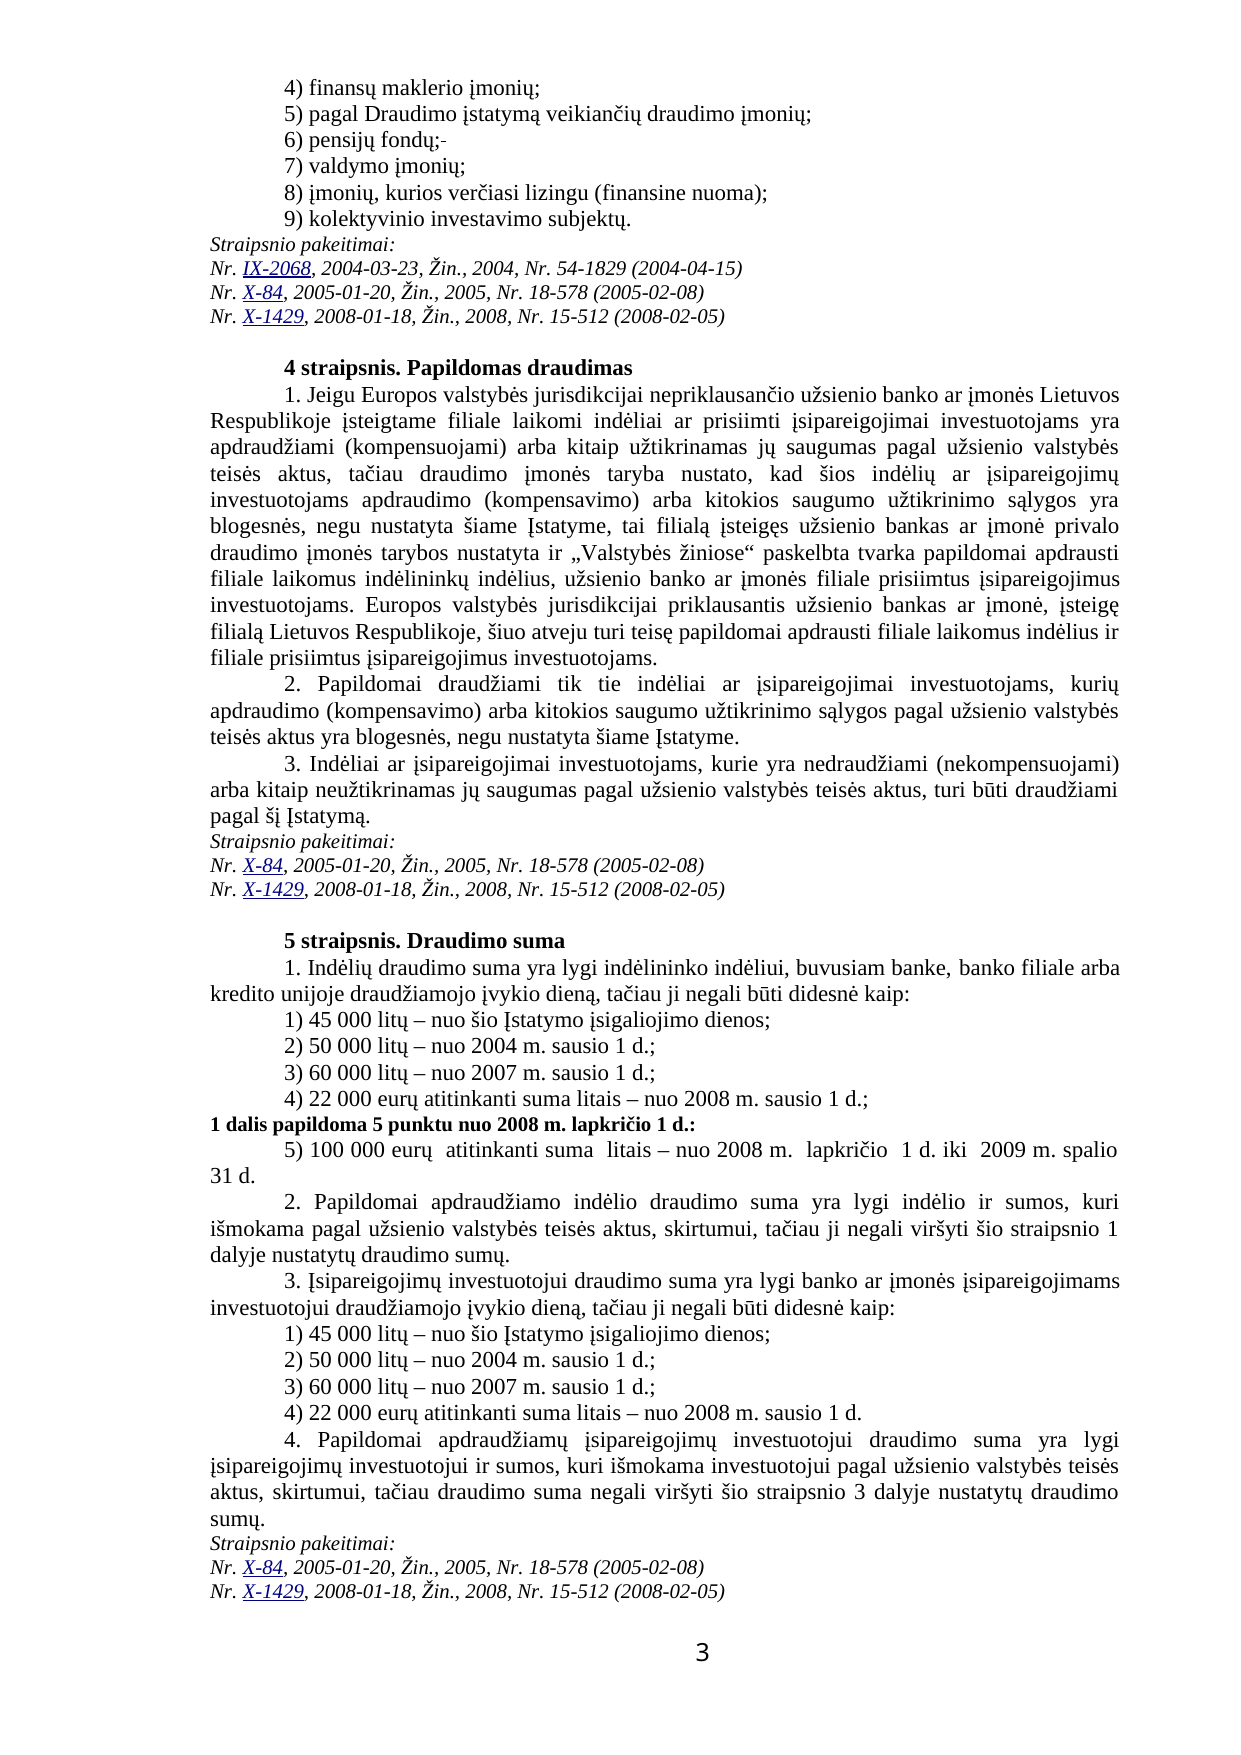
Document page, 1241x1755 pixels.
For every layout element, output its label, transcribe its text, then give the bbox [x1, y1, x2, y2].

text 4. Papildomai apdraudžiamų įsipareigojimų investuotojui draudimo suma yra lygi įsipareigojimų investuotojui ir sumos, kuri išmokama investuotojui pagal užsienio valstybės teisės aktus, skirtumui, tačiau draudimo suma negali viršyti šio straipsnio 3 dalyje nustatytų draudimo sumų. [210, 1426, 1120, 1531]
text Nr. X-84, 2005-01-20, Žin., 2005, Nr. 18-578 (2005-02-08) [210, 280, 1120, 304]
text 7) valdymo įmonių; [210, 153, 1120, 179]
text Nr. X-84, 2005-01-20, Žin., 2005, Nr. 18-578 (2005-02-08) [210, 1555, 1120, 1579]
text Straipsnio pakeitimai: [210, 232, 1120, 256]
text 2) 50 000 litų – nuo 2004 m. sausio 1 d.; [210, 1033, 1120, 1059]
text 3. Indėliai ar įsipareigojimai investuotojams, kurie yra nedraudžiami (nekompensuojami) arba kitaip neužtikrinamas jų saugumas pagal užsienio valstybės teisės aktus, turi būti draudžiami pagal šį Įstatymą. [210, 749, 1120, 829]
text 5 straipsnis. Draudimo suma [210, 927, 1120, 953]
text 1) 45 000 litų – nuo šio Įstatymo įsigaliojimo dienos; [210, 1006, 1120, 1033]
text Straipsnio pakeitimai: [210, 829, 1120, 853]
text 5) pagal Draudimo įstatymą veikiančių draudimo įmonių; [210, 100, 1120, 126]
text 2. Papildomai draudžiami tik tie indėliai ar įsipareigojimai investuotojams, kurių apdraudimo (kompensavimo) arba kitokios saugumo užtikrinimo sąlygos pagal užsienio valstybės teisės aktus yra blogesnės, negu nustatyta šiame Įstatyme. [210, 671, 1120, 749]
text 5) 100 000 eurų atitinkanti suma litais – nuo 2008 m. lapkričio 1 d. iki 2009 m. spalio 31 d. [210, 1136, 1120, 1188]
text Nr. IX-2068, 2004-03-23, Žin., 2004, Nr. 54-1829 (2004-04-15) [210, 256, 1120, 280]
text Nr. X-1429, 2008-01-18, Žin., 2008, Nr. 15-512 (2008-02-05) [210, 1579, 1120, 1603]
text 6) pensijų fondų; [210, 126, 1120, 153]
text 9) kolektyvinio investavimo subjektų. [210, 205, 1120, 232]
text 4) 22 000 eurų atitinkanti suma litais – nuo 2008 m. sausio 1 d.; [210, 1085, 1120, 1112]
text 2. Papildomai apdraudžiamo indėlio draudimo suma yra lygi indėlio ir sumos, kuri išmokama pagal užsienio valstybės teisės aktus, skirtumui, tačiau ji negali viršyti šio straipsnio 1 dalyje nustatytų draudimo sumų. [210, 1188, 1120, 1267]
text 1. Indėlių draudimo suma yra lygi indėlininko indėliui, buvusiam banke, banko filiale arba kredito unijoje draudžiamojo įvykio dieną, tačiau ji negali būti didesnė kaip: [210, 953, 1120, 1006]
text 3) 60 000 litų – nuo 2007 m. sausio 1 d.; [210, 1059, 1120, 1085]
text 2) 50 000 litų – nuo 2004 m. sausio 1 d.; [210, 1347, 1120, 1373]
text Nr. X-84, 2005-01-20, Žin., 2005, Nr. 18-578 (2005-02-08) [210, 853, 1120, 877]
text 3) 60 000 litų – nuo 2007 m. sausio 1 d.; [210, 1373, 1120, 1399]
text 4 straipsnis. Papildomas draudimas [210, 354, 1120, 381]
text 4) 22 000 eurų atitinkanti suma litais – nuo 2008 m. sausio 1 d. [210, 1399, 1120, 1426]
text Straipsnio pakeitimai: [210, 1531, 1120, 1555]
text 1) 45 000 litų – nuo šio Įstatymo įsigaliojimo dienos; [210, 1320, 1120, 1347]
text 3. Įsipareigojimų investuotojui draudimo suma yra lygi banko ar įmonės įsipareigojimams investuotojui draudžiamojo įvykio dieną, tačiau ji negali būti didesnė kaip: [210, 1267, 1120, 1320]
text 8) įmonių, kurios verčiasi lizingu (finansine nuoma); [210, 179, 1120, 205]
text 4) finansų maklerio įmonių; [210, 73, 1120, 100]
text Nr. X-1429, 2008-01-18, Žin., 2008, Nr. 15-512 (2008-02-05) [210, 304, 1120, 328]
text 1. Jeigu Europos valstybės jurisdikcijai nepriklausančio užsienio banko ar įmonės Lietuvos Respublikoje įsteigtame filiale laikomi indėliai ar prisiimti įsipareigojimai investuotojams yra apdraudžiami (kompensuojami) arba kitaip užtikrinamas jų saugumas pagal užsienio valstybės teisės aktus, tačiau draudimo įmonės taryba nustato, kad šios indėlių ar įsipareigojimų investuotojams apdraudimo (kompensavimo) arba kitokios saugumo užtikrinimo sąlygos yra blogesnės, negu nustatyta šiame Įstatyme, tai filialą įsteigęs užsienio bankas ar įmonė privalo draudimo įmonės tarybos nustatyta ir „Valstybės žiniose“ paskelbta tvarka papildomai apdrausti filiale laikomus indėlininkų indėlius, užsienio banko ar įmonės filiale prisiimtus įsipareigojimus investuotojams. Europos valstybės jurisdikcijai priklausantis užsienio bankas ar įmonė, įsteigę filialą Lietuvos Respublikoje, šiuo atveju turi teisę papildomai apdrausti filiale laikomus indėlius ir filiale prisiimtus įsipareigojimus investuotojams. [210, 381, 1120, 671]
text Nr. X-1429, 2008-01-18, Žin., 2008, Nr. 15-512 (2008-02-05) [210, 877, 1120, 901]
text 1 dalis papildoma 5 punktu nuo 2008 m. lapkričio 1 d.: [210, 1112, 1120, 1136]
